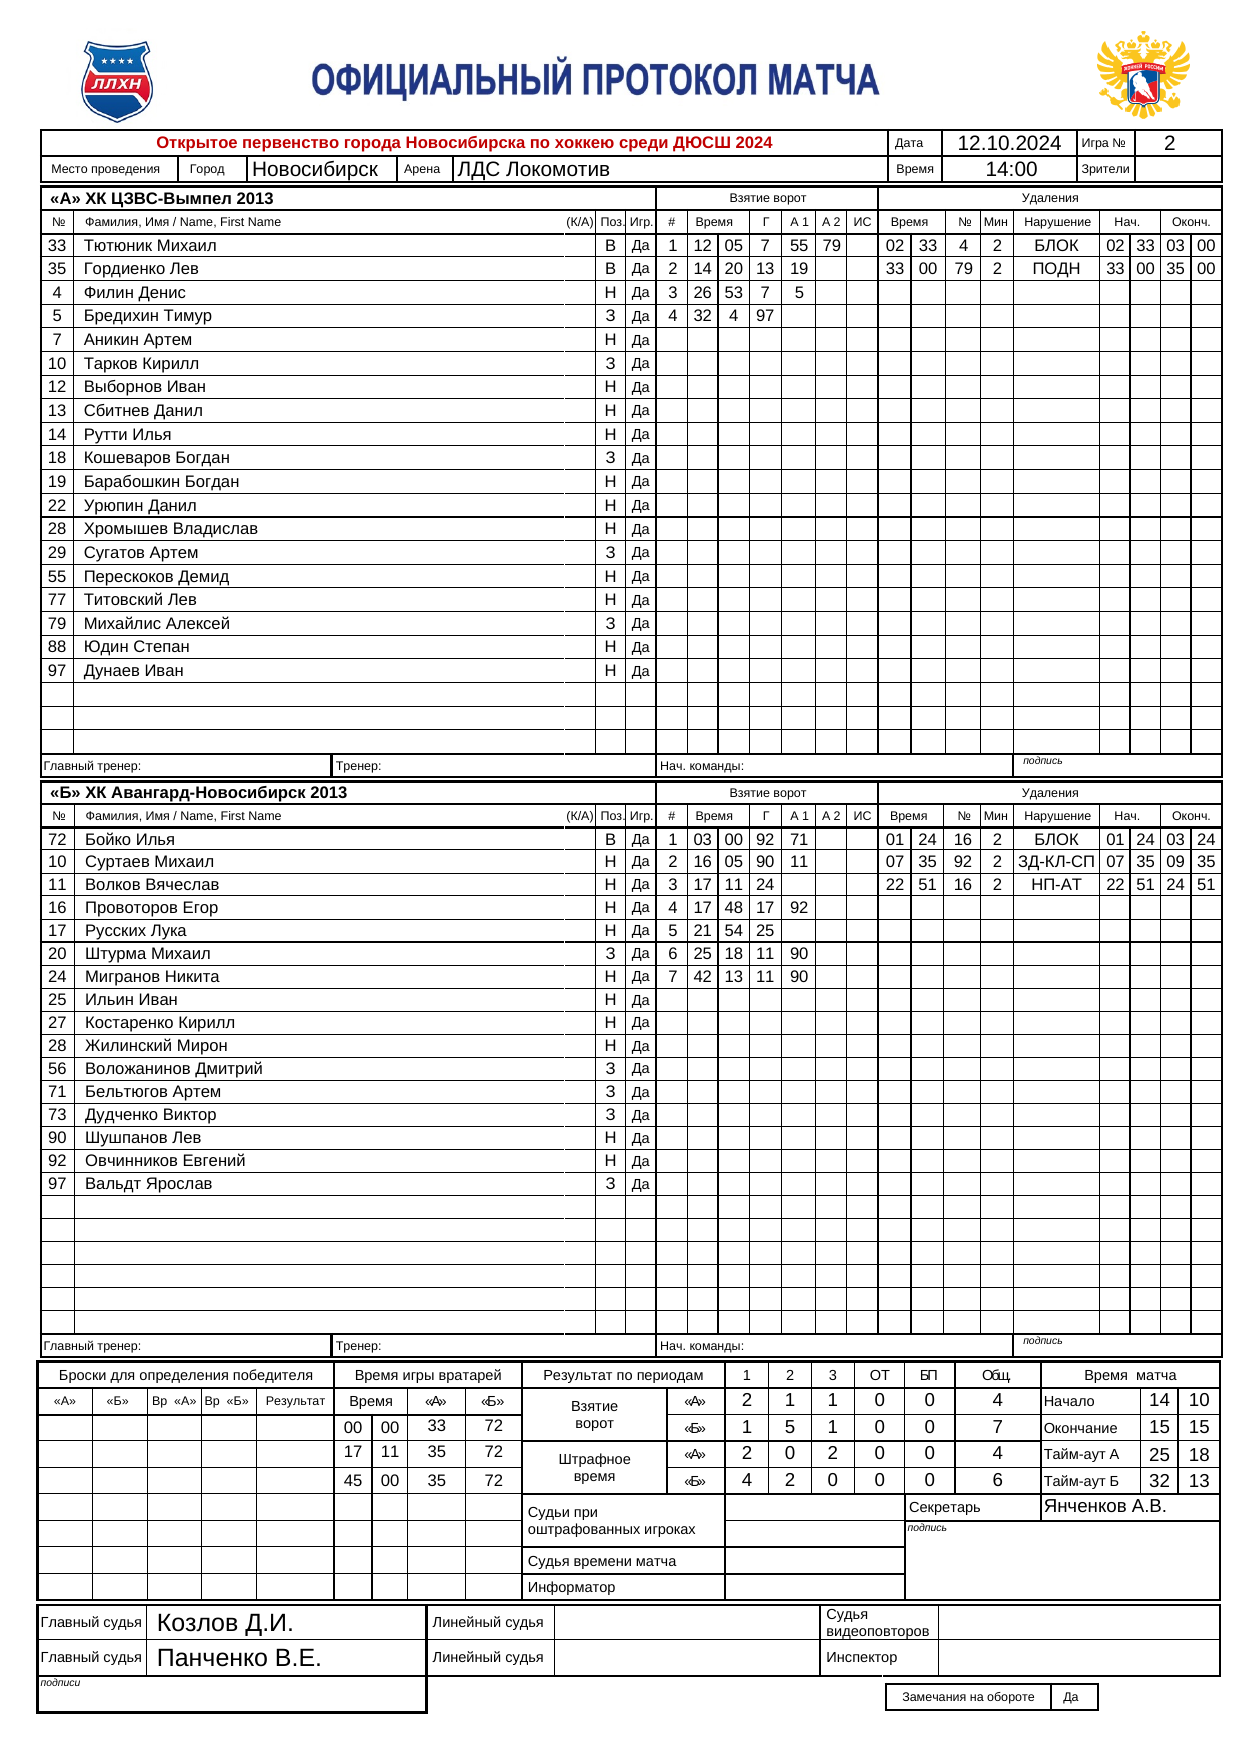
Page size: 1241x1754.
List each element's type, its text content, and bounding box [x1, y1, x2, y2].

table_cell [981, 1104, 1013, 1126]
table_cell [847, 565, 877, 587]
table_cell [782, 376, 815, 398]
table_cell Г [750, 805, 781, 826]
table_cell [75, 1311, 564, 1333]
table_cell 55 [782, 235, 815, 256]
table_cell [1161, 966, 1190, 987]
table_cell [1161, 1081, 1190, 1103]
table_cell [565, 966, 595, 987]
table_cell [719, 1265, 749, 1287]
table_cell [912, 1265, 943, 1287]
table_cell 11 [373, 1441, 407, 1467]
table_cell [657, 683, 687, 706]
table_cell [944, 1035, 980, 1057]
table_cell Н [596, 1012, 625, 1033]
table_cell [847, 896, 877, 918]
table_cell [1014, 470, 1099, 493]
table_cell [912, 612, 945, 634]
table_cell [816, 659, 846, 682]
table_cell [816, 305, 846, 327]
table_cell [750, 470, 781, 493]
table_cell [816, 1104, 846, 1126]
table_cell [782, 494, 815, 516]
table_cell [1192, 518, 1221, 540]
table_cell 18 [42, 446, 73, 469]
table_header Открытое первенство города Новосибирска по хоккею среди ДЮСШ 2024 [42, 131, 887, 155]
table_cell [912, 1196, 943, 1218]
table_cell [1014, 1173, 1099, 1195]
table_cell [750, 1104, 781, 1126]
table_cell [816, 1242, 846, 1264]
table_cell [565, 730, 595, 753]
table_cell Город [179, 157, 246, 181]
table_cell Да [626, 588, 655, 611]
table_cell Да [626, 636, 655, 658]
table_cell [944, 1150, 980, 1172]
table_cell [981, 1012, 1013, 1033]
table_cell Да [626, 423, 655, 445]
table_cell 03 [1161, 235, 1190, 256]
table_cell [879, 1311, 910, 1333]
table_cell Н [596, 636, 625, 658]
table_cell Фамилия, Имя / Name, First Name [75, 805, 565, 826]
table_cell [816, 989, 846, 1011]
table_cell [1014, 1265, 1099, 1287]
table_cell [719, 1127, 749, 1149]
table_cell [565, 1265, 595, 1287]
table_cell Перескоков Демид [74, 565, 564, 587]
table_cell 35 [408, 1441, 465, 1467]
table_cell [719, 730, 749, 753]
table_cell [981, 707, 1013, 729]
table_cell Да [626, 446, 655, 469]
table_cell 1 [769, 1389, 811, 1413]
table_cell Дудченко Виктор [75, 1104, 564, 1126]
table_cell [657, 636, 687, 658]
table_cell Новосибирск [248, 157, 396, 181]
table_cell [816, 446, 846, 469]
table_header ОТ [855, 1363, 904, 1387]
table_cell [726, 1548, 904, 1573]
table_cell [1131, 1035, 1160, 1057]
table_cell [1161, 1012, 1190, 1033]
table_cell [1192, 470, 1221, 493]
table_cell 18 [1179, 1441, 1219, 1467]
table_cell [1014, 1012, 1099, 1033]
table_cell [1131, 636, 1160, 658]
table_cell [847, 683, 877, 706]
table_cell Да [626, 659, 655, 682]
table_cell [944, 1265, 980, 1287]
table_cell 03 [688, 829, 717, 849]
table_cell 2 [981, 874, 1013, 895]
table_cell [1131, 1265, 1160, 1287]
table_cell [719, 518, 749, 540]
table_cell [1131, 494, 1160, 516]
table_cell 35 [912, 850, 943, 872]
table_cell [257, 1468, 333, 1493]
table_cell [148, 1494, 201, 1520]
table_cell Сбитнев Данил [74, 399, 564, 422]
table_cell [912, 565, 945, 587]
table_cell # [657, 805, 687, 826]
table_cell [782, 1242, 815, 1264]
table_cell 13 [719, 966, 749, 987]
table_cell [657, 1173, 687, 1195]
table_cell [257, 1547, 333, 1573]
table_cell [148, 1441, 201, 1467]
table_cell [782, 328, 815, 351]
table_cell [847, 943, 877, 964]
table_cell [1014, 541, 1099, 564]
table_cell [1100, 1288, 1129, 1310]
table_cell [726, 1495, 904, 1520]
table_cell Оконч. [1161, 805, 1221, 826]
table_cell [688, 470, 717, 493]
table_cell [981, 1311, 1013, 1333]
table_cell [719, 1012, 749, 1033]
table_cell [782, 612, 815, 634]
table_cell [750, 989, 781, 1011]
table_cell Козлов Д.И. [147, 1606, 425, 1639]
table_cell [1014, 612, 1099, 634]
table_cell [981, 1288, 1013, 1310]
table_cell [657, 352, 687, 374]
table_cell 1 [657, 829, 687, 849]
table_cell [1131, 1196, 1160, 1218]
table_cell [879, 423, 910, 445]
table_cell Бойко Илья [75, 829, 564, 849]
table_cell 16 [944, 874, 980, 895]
table_cell [879, 1173, 910, 1195]
table_cell [1131, 920, 1160, 941]
table_header Удаления [879, 188, 1221, 209]
table_cell Да [626, 1173, 655, 1195]
table_cell [847, 1173, 877, 1195]
table_cell [257, 1416, 333, 1440]
table_cell Да [626, 612, 655, 634]
table_cell Бельтюгов Артем [75, 1081, 564, 1103]
table_cell 72 [466, 1416, 521, 1440]
table_header БП [905, 1363, 954, 1387]
table_cell [816, 399, 846, 422]
table_cell [1161, 376, 1190, 398]
table_cell [719, 1150, 749, 1172]
table_cell Главный тренер: [42, 755, 330, 776]
table_cell [42, 730, 73, 753]
table_cell Н [596, 920, 625, 941]
table_cell [912, 446, 945, 469]
table_cell [1100, 328, 1129, 351]
table_cell 0 [905, 1468, 954, 1493]
table_cell [750, 1288, 781, 1310]
table_cell [981, 565, 1013, 587]
table_cell [782, 1173, 815, 1195]
table_cell [782, 1104, 815, 1126]
table_cell Кошеваров Богдан [74, 446, 564, 469]
table_cell [1014, 328, 1099, 351]
table_cell [816, 494, 846, 516]
table_cell [1131, 376, 1160, 398]
table_cell [555, 1640, 819, 1675]
table_cell [202, 1416, 256, 1440]
table_cell Да [626, 920, 655, 941]
table_cell [981, 399, 1013, 422]
table_cell [688, 588, 717, 611]
table_cell [657, 1288, 687, 1310]
table_cell 6 [657, 943, 687, 964]
table_cell 6 [956, 1468, 1040, 1493]
table_cell Судья видеоповторов [821, 1606, 938, 1639]
table_cell 01 [879, 829, 910, 849]
table_cell Да [626, 305, 655, 327]
table_cell [688, 659, 717, 682]
table_cell 25 [1141, 1441, 1177, 1467]
table_cell [688, 612, 717, 634]
table_cell [912, 305, 945, 327]
table_cell Да [626, 943, 655, 964]
table_cell Титовский Лев [74, 588, 564, 611]
table_cell Н [596, 399, 625, 422]
table_cell Бредихин Тимур [74, 305, 564, 327]
table_cell [944, 1081, 980, 1103]
table_cell «Б » [466, 1389, 521, 1413]
table_cell [847, 850, 877, 872]
table_cell 14:00 [943, 157, 1076, 181]
table_cell [782, 399, 815, 422]
table_cell Провоторов Егор [75, 896, 564, 918]
table_cell [1014, 1311, 1099, 1333]
table_cell [1100, 1104, 1129, 1126]
table_cell [912, 1311, 943, 1333]
table_cell 2 [769, 1468, 811, 1493]
table_cell [42, 1311, 74, 1333]
table_cell [946, 446, 980, 469]
table_cell [657, 1311, 687, 1333]
table_cell [946, 376, 980, 398]
table_cell НП-АТ [1014, 874, 1099, 895]
table_cell [1192, 612, 1221, 634]
table_header Общ. [956, 1363, 1040, 1387]
table_cell (К/А) [565, 211, 595, 233]
table_cell [946, 730, 980, 753]
table_cell Нарушение [1014, 805, 1099, 826]
table_cell [782, 1219, 815, 1241]
table_cell Хромышев Владислав [74, 518, 564, 540]
table_cell [428, 1677, 882, 1711]
table_cell [1192, 683, 1221, 706]
table_cell 10 [42, 850, 74, 872]
table_cell [1100, 612, 1129, 634]
table_cell [782, 446, 815, 469]
table_cell 0 [855, 1389, 904, 1413]
table_cell [1192, 1311, 1221, 1333]
table_cell [816, 518, 846, 540]
table_cell [981, 989, 1013, 1011]
table_cell [782, 1035, 815, 1057]
table_cell [1014, 376, 1099, 398]
table_cell [1131, 683, 1160, 706]
table_cell [148, 1547, 201, 1573]
table_cell [657, 1265, 687, 1287]
table_cell [719, 1173, 749, 1195]
table_cell 0 [855, 1415, 904, 1440]
table_cell [626, 1265, 655, 1287]
table_cell [1161, 446, 1190, 469]
table_cell [944, 966, 980, 987]
table_cell [944, 1012, 980, 1033]
table_cell [847, 1196, 877, 1218]
table_cell 25 [750, 920, 781, 941]
table_cell [1131, 966, 1160, 987]
table_cell Поз. [596, 805, 625, 826]
table_cell [688, 1127, 717, 1149]
table_cell 02 [1100, 235, 1129, 256]
table_cell [1192, 1081, 1221, 1103]
table_cell [1014, 588, 1099, 611]
table_cell [879, 376, 910, 398]
table_cell [782, 1196, 815, 1218]
table_cell [981, 1219, 1013, 1241]
table_cell 19 [42, 470, 73, 493]
table_cell [946, 399, 980, 422]
table_cell [1100, 636, 1129, 658]
table_cell [1192, 1219, 1221, 1241]
table_cell [912, 1104, 943, 1126]
table_cell [657, 1012, 687, 1033]
table_cell [944, 943, 980, 964]
table_cell [847, 541, 877, 564]
table_cell Да [626, 494, 655, 516]
table_cell [847, 328, 877, 351]
table_cell [879, 565, 910, 587]
table_cell [946, 541, 980, 564]
table_cell Да [626, 376, 655, 398]
table_cell [912, 423, 945, 445]
table_cell [879, 636, 910, 658]
table_cell Время [335, 1389, 407, 1413]
table_cell [1100, 659, 1129, 682]
table_cell [1131, 1242, 1160, 1264]
table_cell [816, 1265, 846, 1287]
table_cell [1100, 1035, 1129, 1057]
table_cell [816, 588, 846, 611]
table_cell [719, 494, 749, 516]
table_cell 7 [657, 966, 687, 987]
table_cell [1192, 423, 1221, 445]
table_cell [565, 1035, 595, 1057]
table_cell [373, 1521, 407, 1546]
table_cell [1161, 281, 1190, 303]
table_cell 7 [42, 328, 73, 351]
table_cell Урюпин Данил [74, 494, 564, 516]
table_cell [93, 1494, 147, 1520]
table_cell [1131, 470, 1160, 493]
table_cell 00 [912, 257, 945, 280]
table_cell [981, 1150, 1013, 1172]
table_cell [202, 1468, 256, 1493]
table_cell [657, 1127, 687, 1149]
table_cell Янченков А.В. [1042, 1495, 1219, 1520]
table_cell [1192, 1288, 1221, 1310]
table_cell [750, 730, 781, 753]
table_cell [565, 1173, 595, 1195]
table_cell [39, 1441, 92, 1467]
table_cell [912, 1219, 943, 1241]
table_cell 90 [42, 1127, 74, 1149]
table_cell [1131, 1127, 1160, 1149]
table_cell [1192, 989, 1221, 1011]
table_cell [1100, 352, 1129, 374]
table_cell [782, 730, 815, 753]
table_cell 35 [42, 257, 73, 280]
table_cell [750, 707, 781, 729]
table_cell [719, 352, 749, 374]
table_cell Поз. [596, 211, 625, 233]
table_cell [719, 470, 749, 493]
table_cell [93, 1416, 147, 1440]
table_cell [912, 352, 945, 374]
table_cell [782, 1058, 815, 1079]
table_cell Сугатов Артем [74, 541, 564, 564]
table_cell [782, 659, 815, 682]
table_cell Панченко В.Е. [147, 1640, 425, 1675]
table_cell [1014, 1196, 1099, 1218]
table_cell 33 [879, 257, 910, 280]
table_cell [657, 1035, 687, 1057]
table_cell [1192, 541, 1221, 564]
table_cell 17 [335, 1441, 371, 1467]
table_cell [750, 352, 781, 374]
table_cell [750, 1265, 781, 1287]
table_cell [879, 305, 910, 327]
table_cell [1192, 707, 1221, 729]
table_cell [1100, 683, 1129, 706]
table_cell [944, 1196, 980, 1218]
table_cell [912, 328, 945, 351]
table_cell [1100, 565, 1129, 587]
table_cell [944, 1058, 980, 1079]
table_cell [1192, 494, 1221, 516]
table_cell [657, 494, 687, 516]
table_cell [1100, 1242, 1129, 1264]
table_cell А 2 [816, 805, 846, 826]
table_cell Вальдт Ярослав [75, 1173, 564, 1195]
table_cell 25 [42, 989, 74, 1011]
table_cell [1100, 305, 1129, 327]
table_cell подпись [1014, 755, 1221, 776]
table_cell [782, 470, 815, 493]
table_cell [1100, 494, 1129, 516]
table_cell [74, 683, 564, 706]
table_cell [750, 659, 781, 682]
table_cell Филин Денис [74, 281, 564, 303]
table_cell [335, 1547, 371, 1573]
table_cell Да [626, 470, 655, 493]
table_cell [912, 730, 945, 753]
table_cell 7 [750, 235, 781, 256]
table_cell 2 [657, 257, 687, 280]
table_header Взятие ворот [657, 783, 877, 803]
table_cell [657, 446, 687, 469]
table_cell 35 [1131, 850, 1160, 872]
table_cell [1161, 1173, 1190, 1195]
table_cell [879, 541, 910, 564]
table_cell [750, 1035, 781, 1057]
table_cell [688, 1012, 717, 1033]
table_cell [981, 281, 1013, 303]
table_cell [1131, 943, 1160, 964]
table_cell [879, 1242, 910, 1264]
table_cell [148, 1416, 201, 1440]
table_cell [1014, 565, 1099, 587]
table_cell 33 [1100, 257, 1129, 280]
table_cell [912, 920, 943, 941]
table_cell [879, 966, 910, 987]
table_cell [1161, 659, 1190, 682]
table_cell [816, 1058, 846, 1079]
table_cell Штурма Михаил [75, 943, 564, 964]
table_cell [1161, 494, 1190, 516]
table_cell Мин [981, 211, 1013, 233]
table_cell [466, 1547, 521, 1573]
table_header Дата [889, 131, 941, 155]
table_cell [816, 829, 846, 849]
table_cell [688, 376, 717, 398]
table_cell 77 [42, 588, 73, 611]
table_cell 1 [812, 1415, 854, 1440]
table_cell [1014, 1127, 1099, 1149]
table_cell Да [626, 257, 655, 280]
table_cell 73 [42, 1104, 74, 1126]
table_cell Да [626, 850, 655, 872]
table_cell Место проведения [42, 157, 177, 181]
table_cell [981, 446, 1013, 469]
table_cell 13 [750, 257, 781, 280]
table_cell [719, 707, 749, 729]
table_cell 2 [981, 850, 1013, 872]
table_cell ИС [847, 211, 877, 233]
table_cell 1 [657, 235, 687, 256]
table_cell [981, 328, 1013, 351]
table_cell «А» [408, 1389, 465, 1413]
table_cell [39, 1468, 92, 1493]
table_cell 14 [42, 423, 73, 445]
table_cell [879, 1081, 910, 1103]
table_cell 13 [1179, 1468, 1219, 1493]
table_cell [202, 1574, 256, 1599]
table_cell [1192, 920, 1221, 941]
table_cell [981, 1058, 1013, 1079]
table_cell [944, 1104, 980, 1126]
table_cell [847, 1058, 877, 1079]
table_cell [688, 1058, 717, 1079]
table_cell [912, 1035, 943, 1057]
table_header Время матча [1042, 1363, 1219, 1387]
table_cell [939, 1606, 1219, 1639]
table_cell [847, 636, 877, 658]
table_cell 72 [466, 1468, 521, 1493]
table_cell Н [596, 1150, 625, 1172]
table_cell [596, 1265, 625, 1287]
table_cell [847, 1104, 877, 1126]
table_cell [946, 328, 980, 351]
table_cell [93, 1574, 147, 1599]
table_cell 4 [719, 305, 749, 327]
table_cell [879, 328, 910, 351]
table_cell [981, 541, 1013, 564]
table_cell [688, 707, 717, 729]
table_cell [1192, 1265, 1221, 1287]
table_cell В [596, 257, 625, 280]
table_cell [1131, 1058, 1160, 1079]
table_cell БЛОК [1014, 829, 1099, 849]
table_cell [565, 1288, 595, 1310]
table_cell [75, 1196, 564, 1218]
table_cell [879, 989, 910, 1011]
table_cell [596, 1219, 625, 1241]
table_cell 0 [769, 1442, 811, 1467]
table_cell З [596, 1104, 625, 1126]
table_cell [626, 707, 655, 729]
table_cell [1161, 1196, 1190, 1218]
table_cell Вр «А» [148, 1389, 201, 1413]
table_cell [335, 1574, 371, 1599]
table_cell [1014, 636, 1099, 658]
table_cell [565, 305, 595, 327]
table_cell 42 [688, 966, 717, 987]
table_cell Аникин Артем [74, 328, 564, 351]
table_cell ПОДН [1014, 257, 1099, 280]
table_cell «Б» [93, 1389, 147, 1413]
table_cell 00 [719, 829, 749, 849]
table_cell [565, 896, 595, 918]
table_cell [373, 1574, 407, 1599]
table_cell [750, 1242, 781, 1264]
table_cell Нач. [1100, 805, 1160, 826]
table_cell 09 [1161, 850, 1190, 872]
table_cell [202, 1547, 256, 1573]
table_cell Главный тренер: [42, 1335, 330, 1356]
table_cell [42, 683, 73, 706]
table_cell 2 [981, 829, 1013, 849]
table_cell 22 [42, 494, 73, 516]
table_cell [981, 423, 1013, 445]
table_cell [981, 659, 1013, 682]
table_cell [1100, 730, 1129, 753]
table_cell 4 [726, 1468, 768, 1493]
table_cell 20 [42, 943, 74, 964]
table_cell [847, 235, 877, 256]
table_cell 11 [750, 943, 781, 964]
table_cell [1161, 1104, 1190, 1126]
table_cell [750, 328, 781, 351]
table_cell [944, 989, 980, 1011]
table_cell [912, 399, 945, 422]
table_cell Барабошкин Богдан [74, 470, 564, 493]
table_cell [688, 494, 717, 516]
table_cell [1161, 989, 1190, 1011]
table_cell [657, 588, 687, 611]
table_cell [879, 1265, 910, 1287]
table_cell 14 [688, 257, 717, 280]
table_cell [1161, 470, 1190, 493]
table_cell # [657, 211, 687, 233]
table_cell [1100, 1127, 1129, 1149]
table_cell [565, 588, 595, 611]
table_cell [946, 565, 980, 587]
table_cell [1100, 588, 1129, 611]
table_cell [719, 1035, 749, 1057]
table_cell 51 [912, 874, 943, 895]
table_cell Начало [1042, 1389, 1140, 1413]
table_cell [782, 989, 815, 1011]
table_cell [879, 494, 910, 516]
table_cell [1161, 636, 1190, 658]
table_cell [750, 446, 781, 469]
table_cell [944, 1311, 980, 1333]
table_cell [847, 1150, 877, 1172]
table_cell [373, 1547, 407, 1573]
table_cell [719, 541, 749, 564]
table_cell 32 [1141, 1468, 1177, 1493]
table_cell [719, 612, 749, 634]
table_cell [939, 1640, 1219, 1675]
table_cell [39, 1494, 92, 1520]
table_cell 33 [1131, 235, 1160, 256]
table_cell [565, 1150, 595, 1172]
table_cell [1014, 1150, 1099, 1172]
table_cell [1014, 1104, 1099, 1126]
table_cell [1192, 1150, 1221, 1172]
table_cell Рутти Илья [74, 423, 564, 445]
table_cell [688, 352, 717, 374]
table_cell [912, 659, 945, 682]
table_cell [719, 1196, 749, 1218]
table_cell [719, 1058, 749, 1079]
table_cell 17 [688, 896, 717, 918]
table_cell Юдин Степан [74, 636, 564, 658]
table_header 2 [769, 1363, 811, 1387]
table_cell [719, 1242, 749, 1264]
table_cell Да [626, 1150, 655, 1172]
table_cell Да [626, 896, 655, 918]
table_cell [946, 683, 980, 706]
table_cell [335, 1521, 371, 1546]
table_cell [1131, 989, 1160, 1011]
table_cell [879, 518, 910, 540]
table_cell [782, 636, 815, 658]
table_cell 16 [688, 850, 717, 872]
table_cell [596, 1311, 625, 1333]
table_cell [688, 989, 717, 1011]
table_cell 00 [1192, 235, 1221, 256]
table_cell 24 [912, 829, 943, 849]
table_cell [719, 989, 749, 1011]
table_cell [565, 707, 595, 729]
table_header Игра № [1078, 131, 1134, 155]
table_cell [1192, 446, 1221, 469]
table_cell [750, 423, 781, 445]
table_cell [1131, 707, 1160, 729]
table_cell [981, 470, 1013, 493]
table_cell 00 [373, 1416, 407, 1440]
table_cell [1100, 376, 1129, 398]
table_cell [1192, 636, 1221, 658]
table_cell [816, 612, 846, 634]
table_cell [657, 1242, 687, 1264]
table_cell [1100, 1173, 1129, 1195]
table_cell [1161, 1127, 1190, 1149]
table_cell [719, 659, 749, 682]
table_cell [912, 494, 945, 516]
table_cell 0 [905, 1442, 954, 1467]
table_cell [1192, 352, 1221, 374]
table_cell А 1 [782, 805, 815, 826]
table_cell [782, 541, 815, 564]
table_cell [466, 1521, 521, 1546]
table_cell [981, 612, 1013, 634]
table_cell [596, 730, 625, 753]
table_cell Н [596, 328, 625, 351]
table_cell [565, 1242, 595, 1264]
table_cell [816, 257, 846, 280]
table_cell Результат [257, 1389, 333, 1413]
table_cell [1161, 352, 1190, 374]
table_cell [565, 659, 595, 682]
table_cell Инспектор [821, 1640, 938, 1675]
table_cell [1100, 966, 1129, 987]
table_cell [688, 1081, 717, 1103]
table_cell [1131, 352, 1160, 374]
table_cell [1192, 1196, 1221, 1218]
table_cell [946, 494, 980, 516]
table_cell [782, 1127, 815, 1149]
table_cell Н [596, 423, 625, 445]
table_cell [944, 1219, 980, 1241]
table_cell Фамилия, Имя / Name, First Name [74, 211, 565, 233]
table_cell № [944, 805, 980, 826]
table_cell 97 [750, 305, 781, 327]
table_cell 02 [879, 235, 910, 256]
table_cell [912, 541, 945, 564]
table_cell [719, 1311, 749, 1333]
table_cell 24 [750, 874, 781, 895]
table_cell Русских Лука [75, 920, 564, 941]
table_header Да [1052, 1685, 1097, 1709]
table_cell [688, 446, 717, 469]
table_cell [879, 1127, 910, 1149]
table_cell [257, 1494, 333, 1520]
table_cell [879, 1104, 910, 1126]
table_cell [1100, 1265, 1129, 1287]
table_cell [1161, 920, 1190, 941]
table_cell 03 [1161, 829, 1190, 849]
table_cell [847, 1035, 877, 1057]
table_cell 11 [719, 874, 749, 895]
table_cell [1014, 305, 1099, 327]
table_cell [816, 920, 846, 941]
table_cell [946, 659, 980, 682]
table_cell [883, 1677, 1220, 1681]
table_cell 92 [42, 1150, 74, 1172]
table_cell 05 [719, 235, 749, 256]
table_cell 4 [946, 235, 980, 256]
table_cell Да [626, 235, 655, 256]
table_cell Да [626, 874, 655, 895]
table_cell [816, 896, 846, 918]
table_cell [1014, 423, 1099, 445]
table_cell 35 [408, 1468, 465, 1493]
table_cell [879, 943, 910, 964]
table_cell 24 [42, 966, 74, 987]
table_cell 35 [1161, 257, 1190, 280]
table_cell Н [596, 850, 625, 872]
table_cell Да [626, 1081, 655, 1103]
table_cell [74, 730, 564, 753]
table_cell [596, 1196, 625, 1218]
table_cell [879, 399, 910, 422]
table_cell [719, 1081, 749, 1103]
table_cell [750, 376, 781, 398]
table_cell [42, 1265, 74, 1287]
table_cell 7 [750, 281, 781, 303]
table_cell Да [626, 328, 655, 351]
table_cell 00 [1131, 257, 1160, 280]
table_cell [596, 707, 625, 729]
table_cell [1014, 683, 1099, 706]
table_cell [148, 1468, 201, 1493]
table_cell [879, 588, 910, 611]
table_cell [565, 235, 595, 256]
table_cell [657, 518, 687, 540]
table_cell [1131, 1219, 1160, 1241]
table_cell [565, 1081, 595, 1103]
table_cell «А» [668, 1442, 724, 1467]
table_cell [1131, 281, 1160, 303]
table_cell [626, 730, 655, 753]
table_cell [1100, 281, 1129, 303]
table_cell Нарушение [1014, 211, 1099, 233]
table_cell [257, 1441, 333, 1467]
table_cell [750, 565, 781, 587]
table_cell [946, 305, 980, 327]
table_cell [981, 730, 1013, 753]
table_cell 14 [1141, 1389, 1177, 1413]
table_cell [1014, 920, 1099, 941]
table_cell [42, 1196, 74, 1218]
table_cell [1131, 588, 1160, 611]
table_cell [93, 1547, 147, 1573]
table_cell [912, 1127, 943, 1149]
table_cell [912, 1058, 943, 1079]
table_cell [847, 446, 877, 469]
table_cell Да [626, 829, 655, 849]
table_cell 10 [1179, 1389, 1219, 1413]
table_cell Оконч. [1161, 211, 1221, 233]
table_cell [981, 636, 1013, 658]
table_cell [847, 1127, 877, 1149]
table_cell [75, 1265, 564, 1287]
table_cell [847, 1219, 877, 1241]
table_cell [657, 541, 687, 564]
table_cell [657, 707, 687, 729]
table_cell 17 [750, 896, 781, 918]
table_cell Н [596, 896, 625, 918]
table_cell 0 [812, 1468, 854, 1493]
table_cell [782, 1288, 815, 1310]
table_cell [816, 1127, 846, 1149]
table_cell В [596, 829, 625, 849]
table_cell Тютюник Михаил [74, 235, 564, 256]
table_cell Да [626, 518, 655, 540]
table_cell Тайм-аут А [1042, 1441, 1140, 1467]
table_cell [847, 1081, 877, 1103]
table_cell Время [889, 157, 941, 181]
table_cell [596, 1242, 625, 1264]
table_cell [816, 281, 846, 303]
table_cell [657, 328, 687, 351]
table_cell Жилинский Мирон [75, 1035, 564, 1057]
table_cell [719, 636, 749, 658]
table_cell [719, 328, 749, 351]
table_cell [1192, 1012, 1221, 1033]
table_cell [719, 399, 749, 422]
table_cell [879, 446, 910, 469]
table_cell 15 [1141, 1415, 1177, 1440]
table_cell [688, 1265, 717, 1287]
table_cell [816, 1035, 846, 1057]
table_cell [688, 399, 717, 422]
table_cell 54 [719, 920, 749, 941]
table_cell 4 [42, 281, 73, 303]
table_cell [719, 588, 749, 611]
table_cell [1014, 943, 1099, 964]
table_cell подписи [39, 1677, 425, 1711]
table_cell Да [626, 399, 655, 422]
table_cell [1161, 328, 1190, 351]
table_cell 2 [981, 257, 1013, 280]
table_cell З [596, 612, 625, 634]
table_cell [1014, 896, 1099, 918]
table_cell [912, 683, 945, 706]
table_cell Гордиенко Лев [74, 257, 564, 280]
table_cell [847, 588, 877, 611]
table_cell [1192, 588, 1221, 611]
table_cell [944, 1127, 980, 1149]
table_cell 3 [657, 874, 687, 895]
table_cell [946, 636, 980, 658]
table_cell [1161, 588, 1190, 611]
table_cell 11 [750, 966, 781, 987]
table_cell [782, 1081, 815, 1103]
table_cell 12 [688, 235, 717, 256]
table_cell 0 [905, 1389, 954, 1413]
table_cell [688, 423, 717, 445]
table_cell [782, 1265, 815, 1287]
table_cell Время [879, 805, 943, 826]
table_cell [750, 1058, 781, 1079]
table_cell [202, 1494, 256, 1520]
table_cell [1100, 446, 1129, 469]
table_cell [1161, 943, 1190, 964]
table_cell [657, 1150, 687, 1172]
table_cell [1131, 518, 1160, 540]
table_cell 21 [688, 920, 717, 941]
table_cell 71 [782, 829, 815, 849]
table_cell 45 [335, 1468, 371, 1493]
table_cell 00 [373, 1468, 407, 1493]
table_cell [816, 943, 846, 964]
table_cell [782, 1012, 815, 1033]
table_cell [1100, 518, 1129, 540]
table_cell № [946, 211, 980, 233]
table_cell [981, 518, 1013, 540]
table_cell 51 [1192, 874, 1221, 895]
table_header 12.10.2024 [943, 131, 1076, 155]
table_cell [879, 281, 910, 303]
table_cell Воложанинов Дмитрий [75, 1058, 564, 1079]
table_cell «А» [668, 1389, 724, 1413]
table_cell [39, 1574, 92, 1599]
table_cell 51 [1131, 874, 1160, 895]
table_cell [565, 1127, 595, 1149]
table_cell [1014, 1288, 1099, 1310]
table_cell [879, 352, 910, 374]
table_cell Н [596, 281, 625, 303]
table_cell [657, 989, 687, 1011]
table_cell [688, 1242, 717, 1264]
table_header 2 [1136, 131, 1221, 155]
table_cell [257, 1574, 333, 1599]
table_cell [626, 683, 655, 706]
table_cell 29 [42, 541, 73, 564]
table_cell [816, 352, 846, 374]
table_cell [912, 966, 943, 987]
table_cell 90 [782, 943, 815, 964]
table_cell [688, 1173, 717, 1195]
table_cell [816, 1012, 846, 1033]
table_cell [750, 399, 781, 422]
table_cell [726, 1521, 904, 1546]
table_cell [1014, 281, 1099, 303]
table_cell [912, 1150, 943, 1172]
table_cell [946, 352, 980, 374]
table_cell [1014, 707, 1099, 729]
table_cell [1192, 1104, 1221, 1126]
table_cell 28 [42, 518, 73, 540]
table_cell [565, 850, 595, 872]
table_cell [657, 612, 687, 634]
table_cell [816, 1288, 846, 1310]
table_cell [1192, 1242, 1221, 1264]
table_cell [1192, 305, 1221, 327]
table_cell [1161, 1035, 1190, 1057]
table_cell [565, 829, 595, 849]
table_cell 17 [42, 920, 74, 941]
table_cell [816, 1196, 846, 1218]
table_cell [981, 1196, 1013, 1218]
table_cell [688, 1104, 717, 1126]
table_cell [1161, 1288, 1190, 1310]
table_cell 22 [879, 874, 910, 895]
table_cell [1161, 1150, 1190, 1172]
table_cell [657, 1104, 687, 1126]
table_cell [1014, 1242, 1099, 1264]
table_cell [879, 1012, 910, 1033]
table_header Время игры вратарей [335, 1363, 521, 1387]
table_cell [946, 470, 980, 493]
table_cell [1161, 305, 1190, 327]
table_cell [1131, 1104, 1160, 1126]
table_cell 24 [1192, 829, 1221, 849]
table_cell Мигранов Никита [75, 966, 564, 987]
table_cell [816, 1311, 846, 1333]
table_cell [782, 352, 815, 374]
table_cell [1192, 328, 1221, 351]
table_cell [879, 920, 910, 941]
table_cell [565, 920, 595, 941]
table_cell [816, 636, 846, 658]
table_cell [912, 636, 945, 658]
table_cell [1161, 423, 1190, 445]
table_cell [879, 1058, 910, 1079]
table_cell А 1 [782, 211, 815, 233]
table_cell Да [626, 966, 655, 987]
table_cell 1 [726, 1415, 768, 1440]
table_cell [719, 423, 749, 445]
table_header Замечания на обороте [887, 1685, 1050, 1709]
table_cell 32 [688, 305, 717, 327]
table_cell 5 [657, 920, 687, 941]
table_cell [1131, 399, 1160, 422]
table_cell 90 [782, 966, 815, 987]
table_cell [847, 281, 877, 303]
table_cell [726, 1575, 904, 1599]
table_cell БЛОК [1014, 235, 1099, 256]
table_cell [981, 376, 1013, 398]
picture [5, 28, 1197, 129]
table_cell [816, 1219, 846, 1241]
table_cell [1161, 896, 1190, 918]
table_cell Ильин Иван [75, 989, 564, 1011]
table_cell [626, 1242, 655, 1264]
table_cell [1192, 376, 1221, 398]
table_cell Нач. [1100, 211, 1160, 233]
table_cell [719, 565, 749, 587]
table_cell [42, 1219, 74, 1241]
table_cell [1161, 1058, 1190, 1079]
table_header «Б» ХК Авангард-Новосибирск 2013 [42, 783, 655, 803]
table_cell [912, 896, 943, 918]
table_cell [847, 1242, 877, 1264]
table_cell [750, 588, 781, 611]
table_cell [816, 470, 846, 493]
table_cell [565, 943, 595, 964]
table_cell 56 [42, 1058, 74, 1079]
table_cell [688, 1196, 717, 1218]
table_cell 10 [42, 352, 73, 374]
table_cell [1131, 1081, 1160, 1103]
table_cell [688, 518, 717, 540]
table_cell Зрители [1078, 157, 1134, 181]
table_cell [688, 683, 717, 706]
table_cell [408, 1521, 465, 1546]
table_cell Н [596, 966, 625, 987]
table_cell № [42, 211, 73, 233]
table_cell [1131, 1311, 1160, 1333]
table_cell 2 [657, 850, 687, 872]
table_cell [750, 1081, 781, 1103]
table_cell Н [596, 659, 625, 682]
table_cell [565, 257, 595, 280]
table_cell [1100, 541, 1129, 564]
table_cell [750, 1012, 781, 1033]
table_cell [148, 1574, 201, 1599]
table_cell [946, 612, 980, 634]
table_cell [816, 966, 846, 987]
table_cell [565, 565, 595, 587]
table_cell [879, 1150, 910, 1172]
table_cell Тренер: [333, 755, 655, 776]
table_cell Игр. [626, 805, 655, 826]
table_cell Главный судья [39, 1606, 146, 1639]
table_cell [944, 1173, 980, 1195]
table_cell 79 [946, 257, 980, 280]
table_cell [688, 541, 717, 564]
table_cell А 2 [816, 211, 846, 233]
table_cell [847, 423, 877, 445]
table_cell [1192, 1058, 1221, 1079]
table_cell Волков Вячеслав [75, 874, 564, 895]
table_cell 53 [719, 281, 749, 303]
table_cell [912, 1288, 943, 1310]
table_cell Арена [398, 157, 452, 181]
table_cell [565, 1104, 595, 1126]
table_cell [626, 1311, 655, 1333]
table_cell Нач. команды: [657, 1335, 1012, 1356]
table_cell [847, 399, 877, 422]
table_cell 79 [42, 612, 73, 634]
table_cell 72 [42, 829, 74, 849]
table_cell [688, 328, 717, 351]
table_cell [847, 494, 877, 516]
table_cell [1131, 1288, 1160, 1310]
table_cell [981, 683, 1013, 706]
table_cell [1014, 352, 1099, 374]
table_cell [657, 1081, 687, 1103]
table_cell [596, 683, 625, 706]
table_cell 11 [782, 850, 815, 872]
table_cell Мин [981, 805, 1013, 826]
table_cell [782, 588, 815, 611]
table_cell [912, 588, 945, 611]
table_cell Время [688, 211, 749, 233]
table_cell Судьи при оштрафованных игроках [523, 1495, 724, 1546]
table_cell [1192, 896, 1221, 918]
table_cell 35 [1192, 850, 1221, 872]
table_cell Н [596, 1035, 625, 1057]
table_cell [879, 1219, 910, 1241]
table_cell З [596, 541, 625, 564]
table_cell [93, 1441, 147, 1467]
table_cell Тренер: [333, 1335, 655, 1356]
table_cell [657, 565, 687, 587]
table_cell [565, 352, 595, 374]
table_cell [555, 1606, 819, 1639]
table_cell [912, 1081, 943, 1103]
table_cell 33 [408, 1416, 465, 1440]
table_cell З [596, 943, 625, 964]
table_cell [565, 1058, 595, 1079]
table_cell З [596, 352, 625, 374]
table_cell 18 [719, 943, 749, 964]
table_cell [466, 1574, 521, 1599]
table_cell [981, 352, 1013, 374]
table_cell [657, 423, 687, 445]
table_cell [1192, 565, 1221, 587]
table_cell Н [596, 588, 625, 611]
table_cell [565, 470, 595, 493]
table_cell 0 [905, 1415, 954, 1440]
table_cell [981, 1127, 1013, 1149]
table_cell [565, 423, 595, 445]
table_cell [657, 1196, 687, 1218]
table_cell ИС [847, 805, 877, 826]
table_cell [565, 989, 595, 1011]
table_cell [1131, 541, 1160, 564]
table_cell [202, 1441, 256, 1467]
table_cell Штрафное время [523, 1442, 666, 1493]
table_header Броски для определения победителя [39, 1363, 333, 1387]
table_cell [565, 518, 595, 540]
table_cell Да [626, 1035, 655, 1057]
table_cell [879, 1288, 910, 1310]
table_cell [847, 874, 877, 895]
table_cell [1131, 1173, 1160, 1195]
table_cell З [596, 1058, 625, 1079]
table_cell 17 [688, 874, 717, 895]
table_cell [879, 1196, 910, 1218]
table_cell [1014, 1219, 1099, 1241]
table_cell (К/А) [565, 805, 595, 826]
table_cell [688, 730, 717, 753]
table_cell [565, 328, 595, 351]
table_cell [816, 1150, 846, 1172]
table_cell [565, 1012, 595, 1033]
table_cell [1161, 683, 1190, 706]
table_cell [782, 423, 815, 445]
table_cell [847, 730, 877, 753]
table_cell [912, 1242, 943, 1264]
table_cell [816, 874, 846, 895]
table_cell [816, 328, 846, 351]
table_cell [1136, 157, 1221, 181]
table_cell Да [626, 565, 655, 587]
table_cell 20 [719, 257, 749, 280]
table_cell [565, 636, 595, 658]
table_cell [750, 1173, 781, 1195]
table_cell [148, 1521, 201, 1546]
table_cell [847, 989, 877, 1011]
table_cell 16 [42, 896, 74, 918]
table_cell [42, 1242, 74, 1264]
table_cell [565, 541, 595, 564]
table_cell [946, 707, 980, 729]
table_cell [816, 376, 846, 398]
table_cell 92 [782, 896, 815, 918]
table_cell [816, 1081, 846, 1103]
table_cell Суртаев Михаил [75, 850, 564, 872]
table_cell [981, 1173, 1013, 1195]
table_cell [981, 896, 1013, 918]
table_cell [626, 1288, 655, 1310]
table_cell 48 [719, 896, 749, 918]
table_cell [879, 730, 910, 753]
table_cell [981, 588, 1013, 611]
table_cell Дунаев Иван [74, 659, 564, 682]
table_cell [782, 920, 815, 941]
table_cell [626, 1196, 655, 1218]
table_cell 4 [657, 305, 687, 327]
table_cell [1099, 1682, 1220, 1711]
table_cell [981, 1265, 1013, 1287]
table_cell [565, 1219, 595, 1241]
table_cell [1100, 1219, 1129, 1241]
table_cell [565, 376, 595, 398]
table_cell [657, 730, 687, 753]
table_cell [1131, 612, 1160, 634]
table_cell [657, 1219, 687, 1241]
table_cell [1161, 730, 1190, 753]
table_cell Н [596, 565, 625, 587]
table_cell Овчинников Евгений [75, 1150, 564, 1172]
table_cell «Б» [668, 1468, 724, 1493]
table_cell [912, 281, 945, 303]
table_cell [657, 376, 687, 398]
table_cell [1131, 896, 1160, 918]
table_cell [879, 1035, 910, 1057]
table_cell Михайлис Алексей [74, 612, 564, 634]
table_cell [1192, 1127, 1221, 1149]
table_cell [816, 850, 846, 872]
table_cell [1131, 730, 1160, 753]
table_cell [565, 1311, 595, 1333]
table_cell [1014, 399, 1099, 422]
table_cell [1192, 1035, 1221, 1057]
table_cell [565, 612, 595, 634]
table_cell [1100, 943, 1129, 964]
table_header 1 [726, 1363, 768, 1387]
table_cell [1014, 446, 1099, 469]
table_cell «А» [39, 1389, 92, 1413]
table_cell [847, 1311, 877, 1333]
table_cell [1014, 730, 1099, 753]
table_cell [816, 683, 846, 706]
table_cell [847, 305, 877, 327]
table_cell 27 [42, 1012, 74, 1033]
table_cell [912, 707, 945, 729]
table_cell [944, 1288, 980, 1310]
table_cell подпись [1014, 1335, 1221, 1356]
table_cell 90 [750, 850, 781, 872]
table_cell 72 [466, 1441, 521, 1467]
table_cell Н [596, 874, 625, 895]
table_cell [912, 376, 945, 398]
table_cell [1014, 1081, 1099, 1103]
table_cell [782, 305, 815, 327]
table_cell 97 [42, 659, 73, 682]
table_cell [565, 1196, 595, 1218]
table_cell [847, 352, 877, 374]
table_cell [657, 1058, 687, 1079]
table_cell 12 [42, 376, 73, 398]
table_cell 00 [1192, 257, 1221, 280]
table_cell [688, 1150, 717, 1172]
table_cell Да [626, 1127, 655, 1149]
table_cell [657, 399, 687, 422]
table_cell 4 [956, 1389, 1040, 1413]
table_cell [981, 966, 1013, 987]
table_cell Н [596, 1127, 625, 1149]
table_cell [1100, 470, 1129, 493]
table_cell 13 [42, 399, 73, 422]
table_cell [981, 494, 1013, 516]
table_cell 4 [657, 896, 687, 918]
table_cell [847, 612, 877, 634]
table_cell [946, 518, 980, 540]
table_cell Да [626, 1104, 655, 1126]
table_cell 19 [782, 257, 815, 280]
table_cell [782, 874, 815, 895]
table_cell [1014, 1058, 1099, 1079]
table_cell З [596, 305, 625, 327]
table_cell [1192, 943, 1221, 964]
table_cell [981, 305, 1013, 327]
table_cell Нач. команды: [657, 755, 1012, 776]
table_cell [879, 470, 910, 493]
table_cell [1100, 423, 1129, 445]
table_cell [1100, 1196, 1129, 1218]
table_cell [847, 376, 877, 398]
table_cell Взятие ворот [523, 1389, 666, 1440]
table_cell [816, 707, 846, 729]
table_cell Н [596, 518, 625, 540]
table_cell Время [879, 211, 945, 233]
table_cell [750, 1196, 781, 1218]
table_cell 5 [42, 305, 73, 327]
table_cell [750, 612, 781, 634]
table_cell 22 [1100, 874, 1129, 895]
table_cell [93, 1521, 147, 1546]
table_cell [1161, 612, 1190, 634]
table_cell [1131, 446, 1160, 469]
table_cell [750, 1219, 781, 1241]
table_cell [912, 943, 943, 964]
table_cell [782, 518, 815, 540]
table_cell [944, 896, 980, 918]
table_cell [1192, 1173, 1221, 1195]
table_cell 07 [879, 850, 910, 872]
table_header Результат по периодам [523, 1363, 724, 1387]
table_cell [688, 565, 717, 587]
table_cell [847, 257, 877, 280]
table_cell [1131, 328, 1160, 351]
table_cell Окончание [1042, 1415, 1140, 1440]
table_cell [750, 1150, 781, 1172]
table_cell 71 [42, 1081, 74, 1103]
table_cell 92 [944, 850, 980, 872]
table_cell [816, 565, 846, 587]
table_cell [879, 612, 910, 634]
table_cell 1 [812, 1389, 854, 1413]
table_cell 00 [335, 1416, 371, 1440]
table_cell Вр «Б» [202, 1389, 256, 1413]
table_cell [1131, 659, 1160, 682]
table_cell [981, 943, 1013, 964]
table_cell [74, 707, 564, 729]
table_cell [782, 565, 815, 587]
table_cell Г [750, 211, 781, 233]
table_cell [750, 1311, 781, 1333]
table_cell [1100, 1058, 1129, 1079]
table_cell 24 [1161, 874, 1190, 895]
table_cell В [596, 235, 625, 256]
table_cell [1131, 565, 1160, 587]
table_cell 5 [782, 281, 815, 303]
table_cell [75, 1219, 564, 1241]
table_cell [946, 588, 980, 611]
table_cell [1131, 1150, 1160, 1172]
table_cell [750, 518, 781, 540]
table_cell [782, 683, 815, 706]
table_cell [1161, 1311, 1190, 1333]
table_cell [1192, 730, 1221, 753]
table_cell [657, 659, 687, 682]
table_cell [847, 470, 877, 493]
table_cell 25 [688, 943, 717, 964]
table_cell [1014, 1035, 1099, 1057]
table_cell Да [626, 989, 655, 1011]
table_cell [981, 1081, 1013, 1103]
table_cell [847, 966, 877, 987]
table_cell [39, 1521, 92, 1546]
table_cell [782, 1150, 815, 1172]
table_cell № [42, 805, 74, 826]
table_cell «Б» [668, 1415, 724, 1440]
table_cell Шушпанов Лев [75, 1127, 564, 1149]
table_cell [750, 494, 781, 516]
table_cell [981, 1035, 1013, 1057]
table_cell Время [688, 805, 749, 826]
table_cell ЛДС Локомотив [454, 157, 887, 181]
table_cell 92 [750, 829, 781, 849]
table_cell Да [626, 281, 655, 303]
table_cell [1161, 518, 1190, 540]
table_cell [847, 659, 877, 682]
table_cell [75, 1288, 564, 1310]
table_cell [1192, 281, 1221, 303]
table_cell Н [596, 470, 625, 493]
table_cell [750, 636, 781, 658]
table_cell [1100, 920, 1129, 941]
table_cell Да [626, 541, 655, 564]
table_cell [1192, 659, 1221, 682]
table_cell [944, 1242, 980, 1264]
table_cell 26 [688, 281, 717, 303]
table_cell [1100, 1012, 1129, 1033]
table_cell [1161, 541, 1190, 564]
table_cell [565, 399, 595, 422]
table_cell [912, 1012, 943, 1033]
table_cell 24 [1131, 829, 1160, 849]
table_cell Н [596, 376, 625, 398]
table_cell 33 [42, 235, 73, 256]
table_cell [408, 1547, 465, 1573]
table_cell Игр. [626, 211, 655, 233]
table_cell 16 [944, 829, 980, 849]
table_cell 55 [42, 565, 73, 587]
table_cell [688, 1219, 717, 1241]
table_cell Линейный судья [428, 1606, 554, 1639]
table_cell [1100, 1150, 1129, 1172]
table_cell [39, 1416, 92, 1440]
table_cell [750, 541, 781, 564]
table_cell [1014, 966, 1099, 987]
table_cell [719, 376, 749, 398]
table_cell З [596, 1173, 625, 1195]
table_cell [626, 1219, 655, 1241]
table_cell [688, 1288, 717, 1310]
table_cell [408, 1574, 465, 1599]
table_cell Линейный судья [428, 1640, 554, 1675]
table_cell [847, 707, 877, 729]
table_cell [719, 683, 749, 706]
table_cell [1014, 518, 1099, 540]
table_cell [944, 920, 980, 941]
table_cell [750, 1127, 781, 1149]
table_cell 97 [42, 1173, 74, 1195]
table_cell Выборнов Иван [74, 376, 564, 398]
table_cell [688, 1311, 717, 1333]
table_cell [1192, 399, 1221, 422]
table_cell [39, 1547, 92, 1573]
table_cell Секретарь [906, 1495, 1040, 1520]
table_cell [912, 470, 945, 493]
table_cell 3 [657, 281, 687, 303]
table_cell [1014, 659, 1099, 682]
table_cell 88 [42, 636, 73, 658]
table_cell 2 [726, 1442, 768, 1467]
table_cell [1100, 1081, 1129, 1103]
table_cell [782, 707, 815, 729]
table_cell 2 [812, 1442, 854, 1467]
table_cell 33 [912, 235, 945, 256]
table_cell 2 [981, 235, 1013, 256]
table_cell 07 [1100, 850, 1129, 872]
table_cell Да [626, 1012, 655, 1033]
table_cell [202, 1521, 256, 1546]
table_cell З [596, 1081, 625, 1103]
table_cell [1014, 989, 1099, 1011]
table_cell [596, 1288, 625, 1310]
table_cell [1161, 399, 1190, 422]
table_cell [981, 1242, 1013, 1264]
table_cell [847, 1265, 877, 1287]
table_cell [1161, 565, 1190, 587]
table_cell [1161, 1242, 1190, 1264]
table_cell [816, 730, 846, 753]
table_cell [1161, 1219, 1190, 1241]
table_cell [719, 1219, 749, 1241]
table_cell [1131, 423, 1160, 445]
table_cell [879, 707, 910, 729]
table_cell [847, 1012, 877, 1033]
table_cell [719, 1104, 749, 1126]
table_cell [750, 683, 781, 706]
table_cell [912, 1173, 943, 1195]
table_header «А» ХК ЦЗВС-Вымпел 2013 [42, 188, 655, 209]
table_cell [816, 1173, 846, 1195]
table_cell 28 [42, 1035, 74, 1057]
table_cell [466, 1494, 521, 1520]
table_cell [879, 896, 910, 918]
table_cell [42, 1288, 74, 1310]
table_cell [946, 281, 980, 303]
table_cell [847, 1288, 877, 1310]
table_cell [847, 518, 877, 540]
table_cell [1100, 896, 1129, 918]
table_cell [1131, 305, 1160, 327]
table_cell [847, 920, 877, 941]
table_cell [688, 1035, 717, 1057]
table_cell Информатор [523, 1575, 724, 1599]
table_cell 01 [1100, 829, 1129, 849]
table_cell [879, 683, 910, 706]
table_cell [257, 1521, 333, 1546]
table_cell [912, 518, 945, 540]
table_cell 0 [855, 1468, 904, 1493]
table_cell [816, 423, 846, 445]
table_cell 2 [726, 1389, 768, 1413]
table_cell [879, 659, 910, 682]
table_cell Судья времени матча [523, 1548, 724, 1573]
table_cell подпись [906, 1522, 1219, 1599]
table_cell [782, 1311, 815, 1333]
table_cell [1100, 399, 1129, 422]
table_cell [565, 446, 595, 469]
table_cell [565, 874, 595, 895]
table_cell 4 [956, 1442, 1040, 1467]
table_cell [912, 989, 943, 1011]
table_cell [565, 494, 595, 516]
table_cell [75, 1242, 564, 1264]
table_cell 15 [1179, 1415, 1219, 1440]
table_cell Да [626, 352, 655, 374]
table_cell [1014, 494, 1099, 516]
table_cell [1131, 1012, 1160, 1033]
table_header Взятие ворот [657, 188, 877, 209]
table_cell 05 [719, 850, 749, 872]
table_cell 79 [816, 235, 846, 256]
table_cell [373, 1494, 407, 1520]
table_header 3 [812, 1363, 854, 1387]
table_cell Тайм-аут Б [1042, 1468, 1140, 1493]
table_cell [719, 1288, 749, 1310]
table_header Удаления [879, 783, 1221, 803]
table_cell З [596, 446, 625, 469]
table_cell 11 [42, 874, 74, 895]
table_cell Тарков Кирилл [74, 352, 564, 374]
table_cell [1100, 707, 1129, 729]
table_cell [981, 920, 1013, 941]
table_cell [816, 541, 846, 564]
table_cell 5 [769, 1415, 811, 1440]
table_cell Главный судья [39, 1640, 146, 1675]
table_cell [565, 281, 595, 303]
table_cell [657, 470, 687, 493]
table_cell [688, 636, 717, 658]
table_cell [1161, 707, 1190, 729]
table_cell 0 [855, 1442, 904, 1467]
table_cell Н [596, 494, 625, 516]
table_cell Костаренко Кирилл [75, 1012, 564, 1033]
table_cell [1100, 989, 1129, 1011]
table_cell [719, 446, 749, 469]
table_cell 7 [956, 1415, 1040, 1440]
table_cell [408, 1494, 465, 1520]
table_cell Н [596, 989, 625, 1011]
table_cell [1161, 1265, 1190, 1287]
table_cell [946, 423, 980, 445]
table_cell [335, 1494, 371, 1520]
table_cell [42, 707, 73, 729]
table_cell ЗД-КЛ-СП [1014, 850, 1099, 872]
table_cell Да [626, 1058, 655, 1079]
table_cell [565, 683, 595, 706]
table_cell [1192, 966, 1221, 987]
table_cell [847, 829, 877, 849]
table_cell [93, 1468, 147, 1493]
table_cell [1100, 1311, 1129, 1333]
